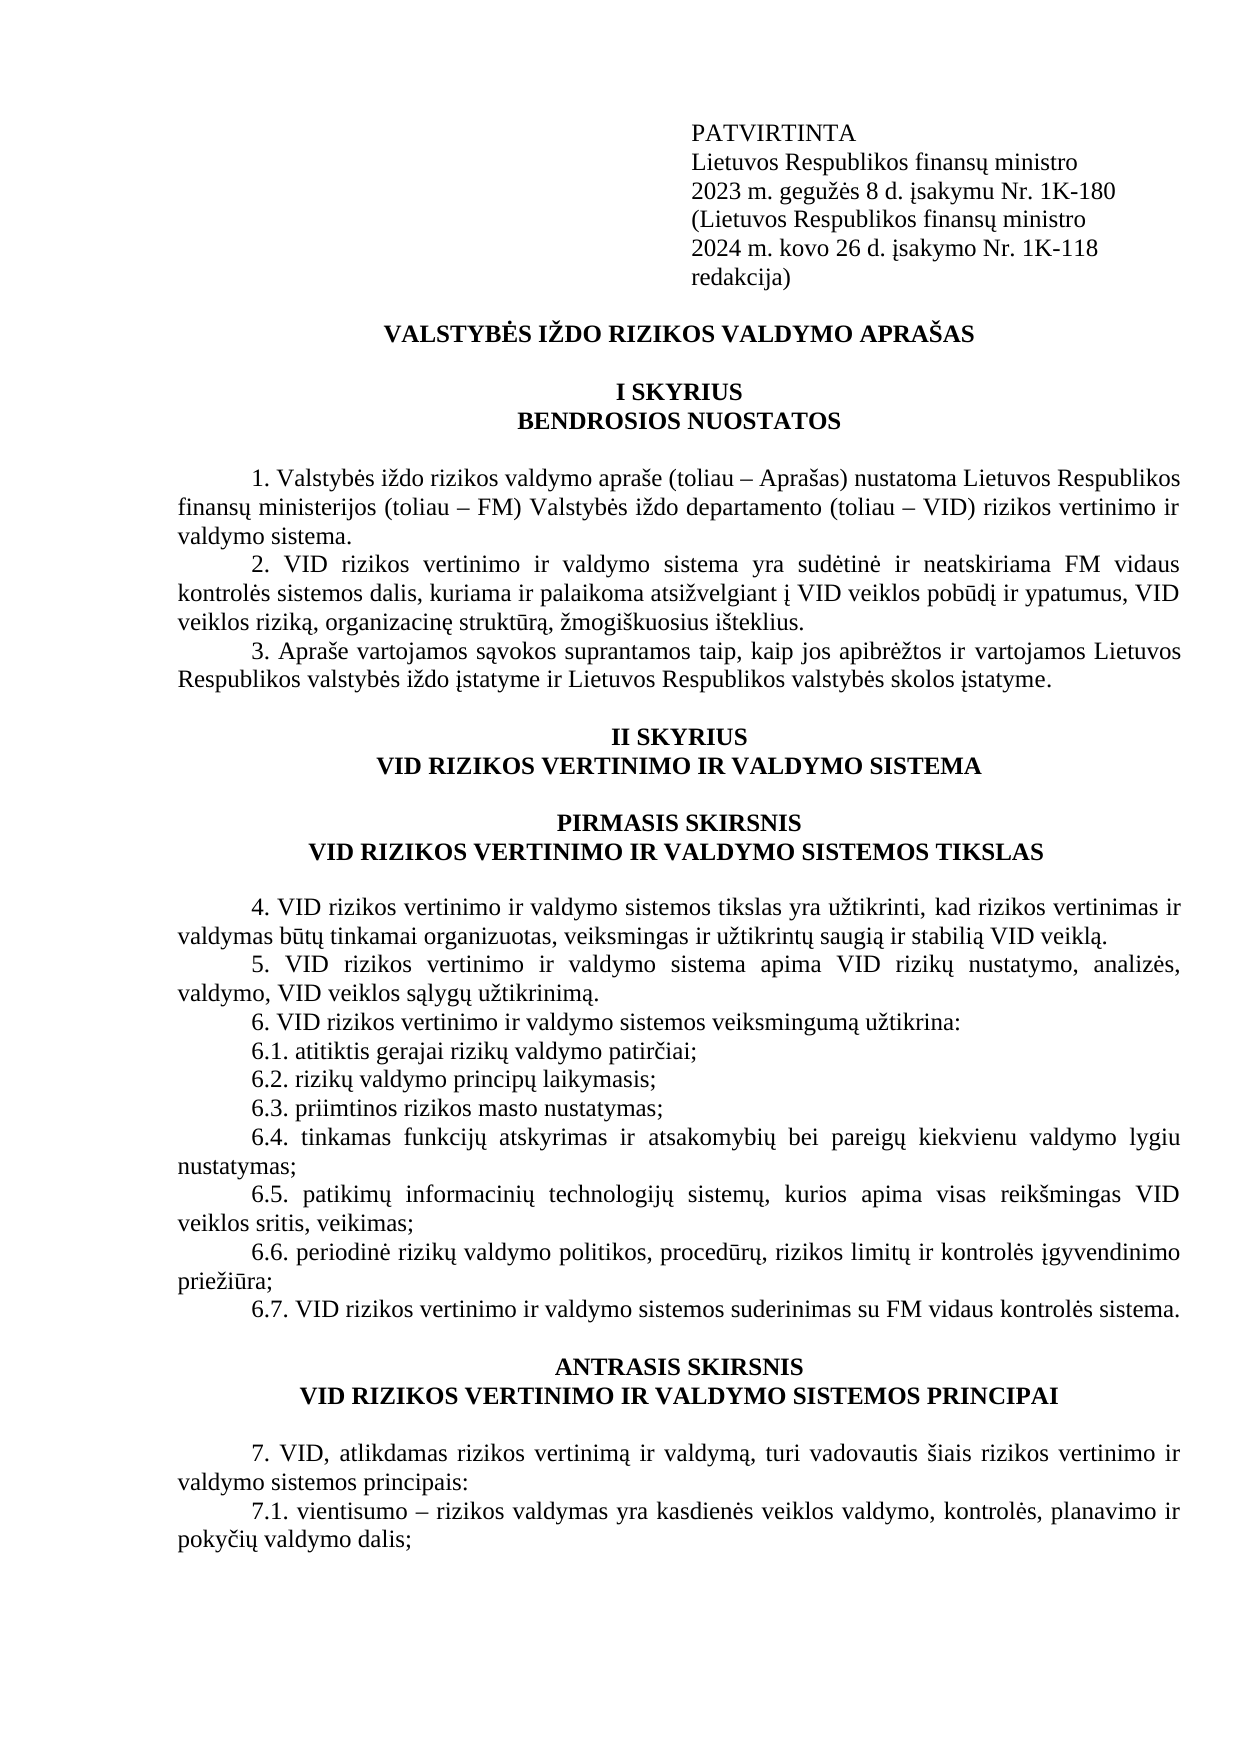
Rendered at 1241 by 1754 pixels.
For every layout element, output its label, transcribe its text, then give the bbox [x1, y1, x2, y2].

text 4. VID rizikos vertinimo ir valdymo sistemos tikslas yra užtikrinti, kad rizikos vertinimas ir valdymas būtų tinkamai organizuotas, veiksmingas ir užtikrintų saugią ir stabilią VID veiklą. [177, 892, 1181, 949]
text BENDROSIOS NUOSTATOS [177, 406, 1181, 434]
text 7. VID, atlikdamas rizikos vertinimą ir valdymą, turi vadovautis šiais rizikos vertinimo ir valdymo sistemos principais: [177, 1438, 1181, 1496]
text Lietuvos Respublikos finansų ministro [177, 147, 1181, 176]
text 5. VID rizikos vertinimo ir valdymo sistema apima VID rizikų nustatymo, analizės, valdymo, VID veiklos sąlygų užtikrinimą. [177, 949, 1181, 1007]
text 3. Apraše vartojamos sąvokos suprantamos taip, kaip jos apibrėžtos ir vartojamos Lietuvos Respublikos valstybės iždo įstatyme ir Lietuvos Respublikos valstybės skolos įstatyme. [177, 636, 1181, 693]
text 2. VID rizikos vertinimo ir valdymo sistema yra sudėtinė ir neatskiriama FM vidaus kontrolės sistemos dalis, kuriama ir palaikoma atsižvelgiant į VID veiklos pobūdį ir ypatumus, VID veiklos riziką, organizacinę struktūrą, žmogiškuosius išteklius. [177, 549, 1181, 636]
text 2024 m. kovo 26 d. įsakymo Nr. 1K-118 [177, 233, 1181, 262]
text redakcija) [177, 262, 1181, 291]
text VID RIZIKOS VERTINIMO IR VALDYMO SISTEMOS PRINCIPAI [177, 1381, 1181, 1409]
text II SKYRIUS [177, 722, 1181, 751]
text 6.3. priimtinos rizikos masto nustatymas; [177, 1093, 1181, 1122]
text 6.1. atitiktis gerajai rizikų valdymo patirčiai; [177, 1036, 1181, 1064]
text 2023 m. gegužės 8 d. įsakymu Nr. 1K-180 [177, 176, 1181, 204]
text 7.1. vientisumo – rizikos valdymas yra kasdienės veiklos valdymo, kontrolės, planavimo ir pokyčių valdymo dalis; [177, 1496, 1181, 1553]
text 6.7. VID rizikos vertinimo ir valdymo sistemos suderinimas su FM vidaus kontrolės sistema. [177, 1294, 1181, 1323]
text PIRMASIS SKIRSNIS [177, 808, 1181, 837]
text 6.6. periodinė rizikų valdymo politikos, procedūrų, rizikos limitų ir kontrolės įgyvendinimo priežiūra; [177, 1237, 1181, 1294]
text ANTRASIS SKIRSNIS [177, 1352, 1181, 1381]
text VALSTYBĖS IŽDO RIZIKOS VALDYMO APRAŠAS [177, 319, 1181, 348]
text I SKYRIUS [177, 377, 1181, 406]
text 6.2. rizikų valdymo principų laikymasis; [177, 1064, 1181, 1093]
text VID RIZIKOS VERTINIMO IR VALDYMO SISTEMA [177, 751, 1181, 779]
text 1. Valstybės iždo rizikos valdymo apraše (toliau – Aprašas) nustatoma Lietuvos Respublikos finansų ministerijos (toliau – FM) Valstybės iždo departamento (toliau – VID) rizikos vertinimo ir valdymo sistema. [177, 463, 1181, 549]
text 6. VID rizikos vertinimo ir valdymo sistemos veiksmingumą užtikrina: [177, 1007, 1181, 1036]
text 6.5. patikimų informacinių technologijų sistemų, kurios apima visas reikšmingas VID veiklos sritis, veikimas; [177, 1179, 1181, 1237]
text 6.4. tinkamas funkcijų atskyrimas ir atsakomybių bei pareigų kiekvienu valdymo lygiu nustatymas; [177, 1122, 1181, 1179]
text PATVIRTINTA [177, 118, 1181, 147]
text (Lietuvos Respublikos finansų ministro [177, 204, 1181, 233]
text VID RIZIKOS VERTINIMO IR VALDYMO SISTEMOS TIKSLAS [177, 837, 1181, 866]
